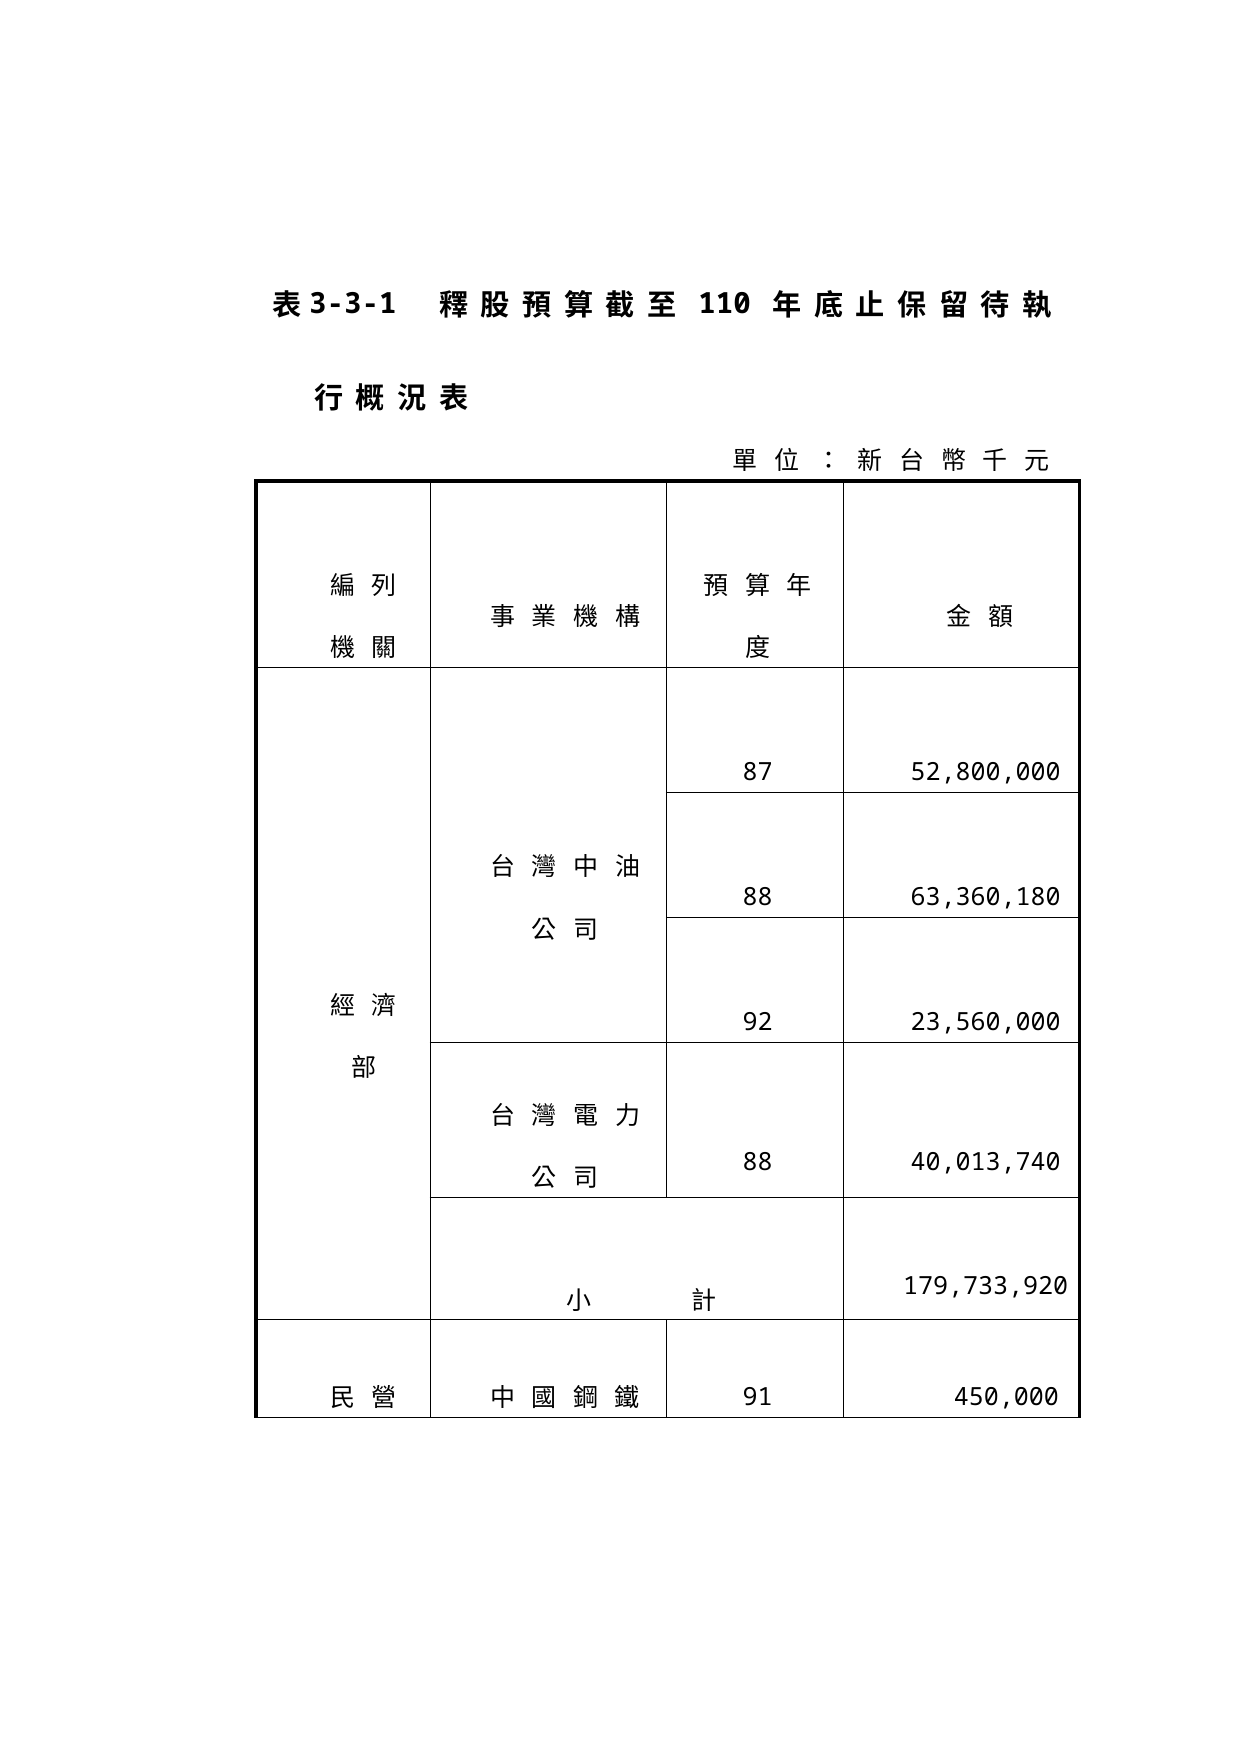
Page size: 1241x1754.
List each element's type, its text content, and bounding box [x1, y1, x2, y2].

text 表3-3-1 釋股預算截至110年底止保留待執行概況表 [242, 229, 1058, 417]
table_header 金額 [844, 483, 1078, 667]
table_cell 小 計 [431, 1198, 843, 1319]
text 單位：新台幣千元 [183, 417, 1058, 479]
table_cell 450,000 [844, 1320, 1078, 1417]
table_cell 52,800,000 [844, 668, 1078, 792]
table_cell 民營 [258, 1320, 430, 1417]
table_cell 91 [667, 1320, 843, 1417]
table_cell 92 [667, 918, 843, 1042]
table_header 預算年度 [667, 483, 843, 667]
table_cell 63,360,180 [844, 793, 1078, 917]
table_cell 87 [667, 668, 843, 792]
table_cell 40,013,740 [844, 1043, 1078, 1197]
table_cell 經濟部 [258, 668, 430, 1319]
table_cell 88 [667, 793, 843, 917]
table_cell 23,560,000 [844, 918, 1078, 1042]
table_cell 88 [667, 1043, 843, 1197]
table_cell 台灣中油公司 [431, 668, 666, 1042]
table_header 編列機關 [258, 483, 430, 667]
table_cell 中國鋼鐵 [431, 1320, 666, 1417]
table_cell 台灣電力公司 [431, 1043, 666, 1197]
table_cell 179,733,920 [844, 1198, 1078, 1319]
table_header 事業機構 [431, 483, 666, 667]
